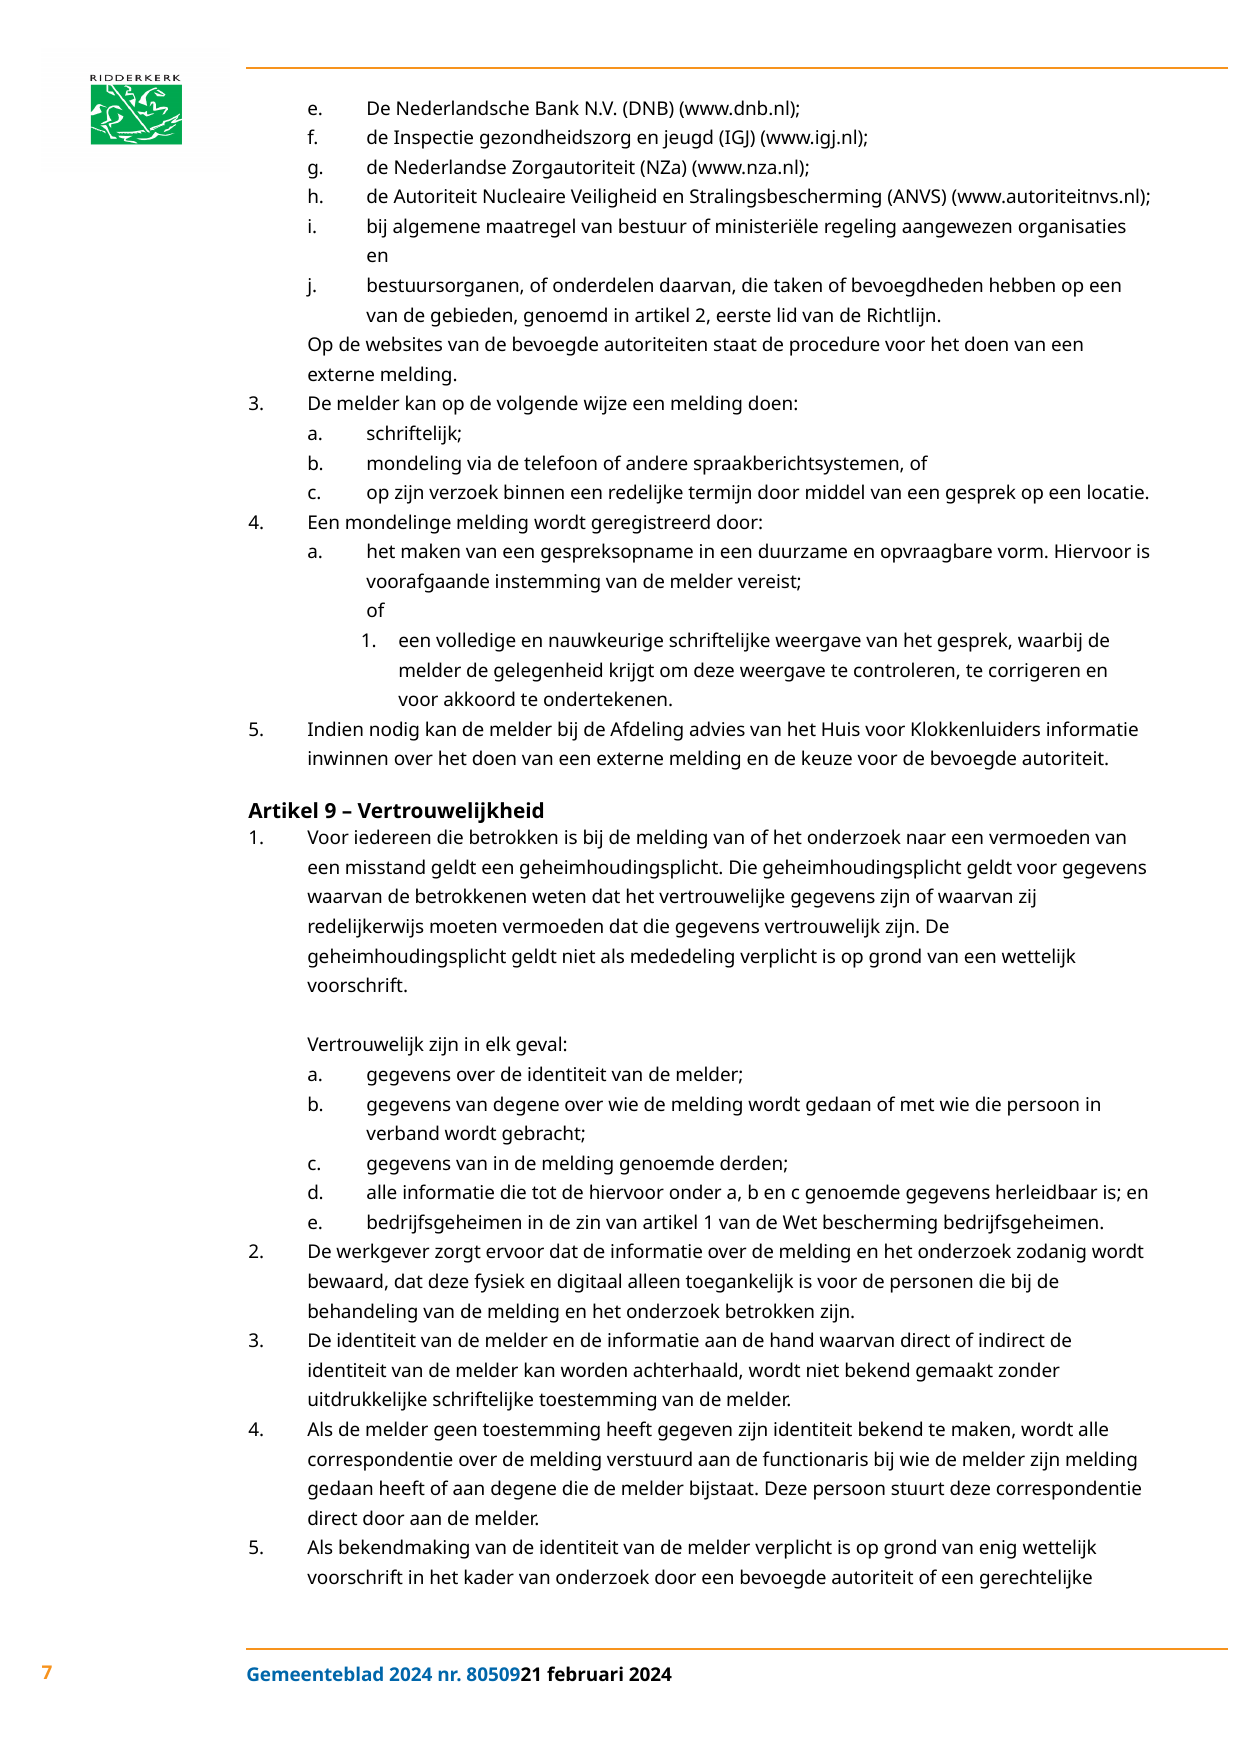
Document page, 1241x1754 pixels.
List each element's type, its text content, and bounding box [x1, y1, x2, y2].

list De identiteit van de melder en de informatie aan de hand waarvan direct of indirect de identiteit van de melder kan worden achterhaald, wordt niet bekend gemaakt zonder uitdrukkelijke schriftelijke toestemming van de melder. [248, 1327, 1152, 1412]
list Een mondelinge melding wordt geregistreerd door: [248, 509, 1152, 535]
picture [41, 47, 231, 172]
list gegevens van in de melding genoemde derden; [307, 1150, 1152, 1176]
list bedrijfsgeheimen in de zin van artikel 1 van de Wet bescherming bedrijfsgeheimen. [307, 1209, 1152, 1235]
list Als de melder geen toestemming heeft gegeven zijn identiteit bekend te maken, wordt alle correspondentie over de melding verstuurd aan de functionaris bij wie de melder zijn melding gedaan heeft of aan degene die de melder bijstaat. Deze persoon stuurt deze correspondentie direct door aan de melder. [248, 1416, 1152, 1531]
list De werkgever zorgt ervoor dat de informatie over de melding en het onderzoek zodanig wordt bewaard, dat deze fysiek en digitaal alleen toegankelijk is voor de personen die bij de behandeling van de melding en het onderzoek betrokken zijn. [248, 1239, 1152, 1323]
list Op de websites van de bevoegde autoriteiten staat de procedure voor het doen van een externe melding. [248, 331, 1152, 387]
list een volledige en nauwkeurige schriftelijke weergave van het gesprek, waarbij de melder de gelegenheid krijgt om deze weergave te controleren, te corrigeren en voor akkoord te ondertekenen. [361, 627, 1152, 712]
list of [307, 598, 1152, 623]
list De melder kan op de volgende wijze een melding doen: [248, 391, 1152, 416]
list alle informatie die tot de hiervoor onder a, b en c genoemde gegevens herleidbaar is; en [307, 1179, 1152, 1205]
list het maken van een gespreksopname in een duurzame en opvraagbare vorm. Hiervoor is voorafgaande instemming van de melder vereist; [307, 538, 1152, 594]
list gegevens van degene over wie de melding wordt gedaan of met wie die persoon in verband wordt gebracht; [307, 1091, 1152, 1146]
list mondeling via de telefoon of andere spraakberichtsystemen, of [307, 450, 1152, 476]
list de Nederlandse Zorgautoriteit (NZa) (www.nza.nl); [307, 154, 1152, 180]
text Artikel 9 – Vertrouwelijkheid [248, 796, 1152, 824]
list bestuursorganen, of onderdelen daarvan, die taken of bevoegdheden hebben op een van de gebieden, genoemd in artikel 2, eerste lid van de Richtlijn. [307, 272, 1152, 328]
list De Nederlandsche Bank N.V. (DNB) (www.dnb.nl); [307, 95, 1152, 121]
list de Inspectie gezondheidszorg en jeugd (IGJ) (www.igj.nl); [307, 124, 1152, 150]
list gegevens over de identiteit van de melder; [307, 1061, 1152, 1087]
list bij algemene maatregel van bestuur of ministeriële regeling aangewezen organisaties en [307, 213, 1152, 268]
list Indien nodig kan de melder bij de Afdeling advies van het Huis voor Klokkenluiders informatie inwinnen over het doen van een externe melding en de keuze voor de bevoegde autoriteit. [248, 716, 1152, 771]
list Vertrouwelijk zijn in elk geval: [248, 1032, 1152, 1057]
list Als bekendmaking van de identiteit van de melder verplicht is op grond van enig wettelijk voorschrift in het kader van onderzoek door een bevoegde autoriteit of een gerechtelijke [248, 1534, 1152, 1590]
list schriftelijk; [307, 420, 1152, 446]
list op zijn verzoek binnen een redelijke termijn door middel van een gesprek op een locatie. [307, 479, 1152, 505]
list de Autoriteit Nucleaire Veiligheid en Stralingsbescherming (ANVS) (www.autoriteitnvs.nl); [307, 183, 1152, 209]
list Voor iedereen die betrokken is bij de melding van of het onderzoek naar een vermoeden van een misstand geldt een geheimhoudingsplicht. Die geheimhoudingsplicht geldt voor gegevens waarvan de betrokkenen weten dat het vertrouwelijke gegevens zijn of waarvan zij redelijkerwijs moeten vermoeden dat die gegevens vertrouwelijk zijn. De geheimhoudingsplicht geldt niet als mededeling verplicht is op grond van een wettelijk voorschrift. [248, 824, 1152, 998]
